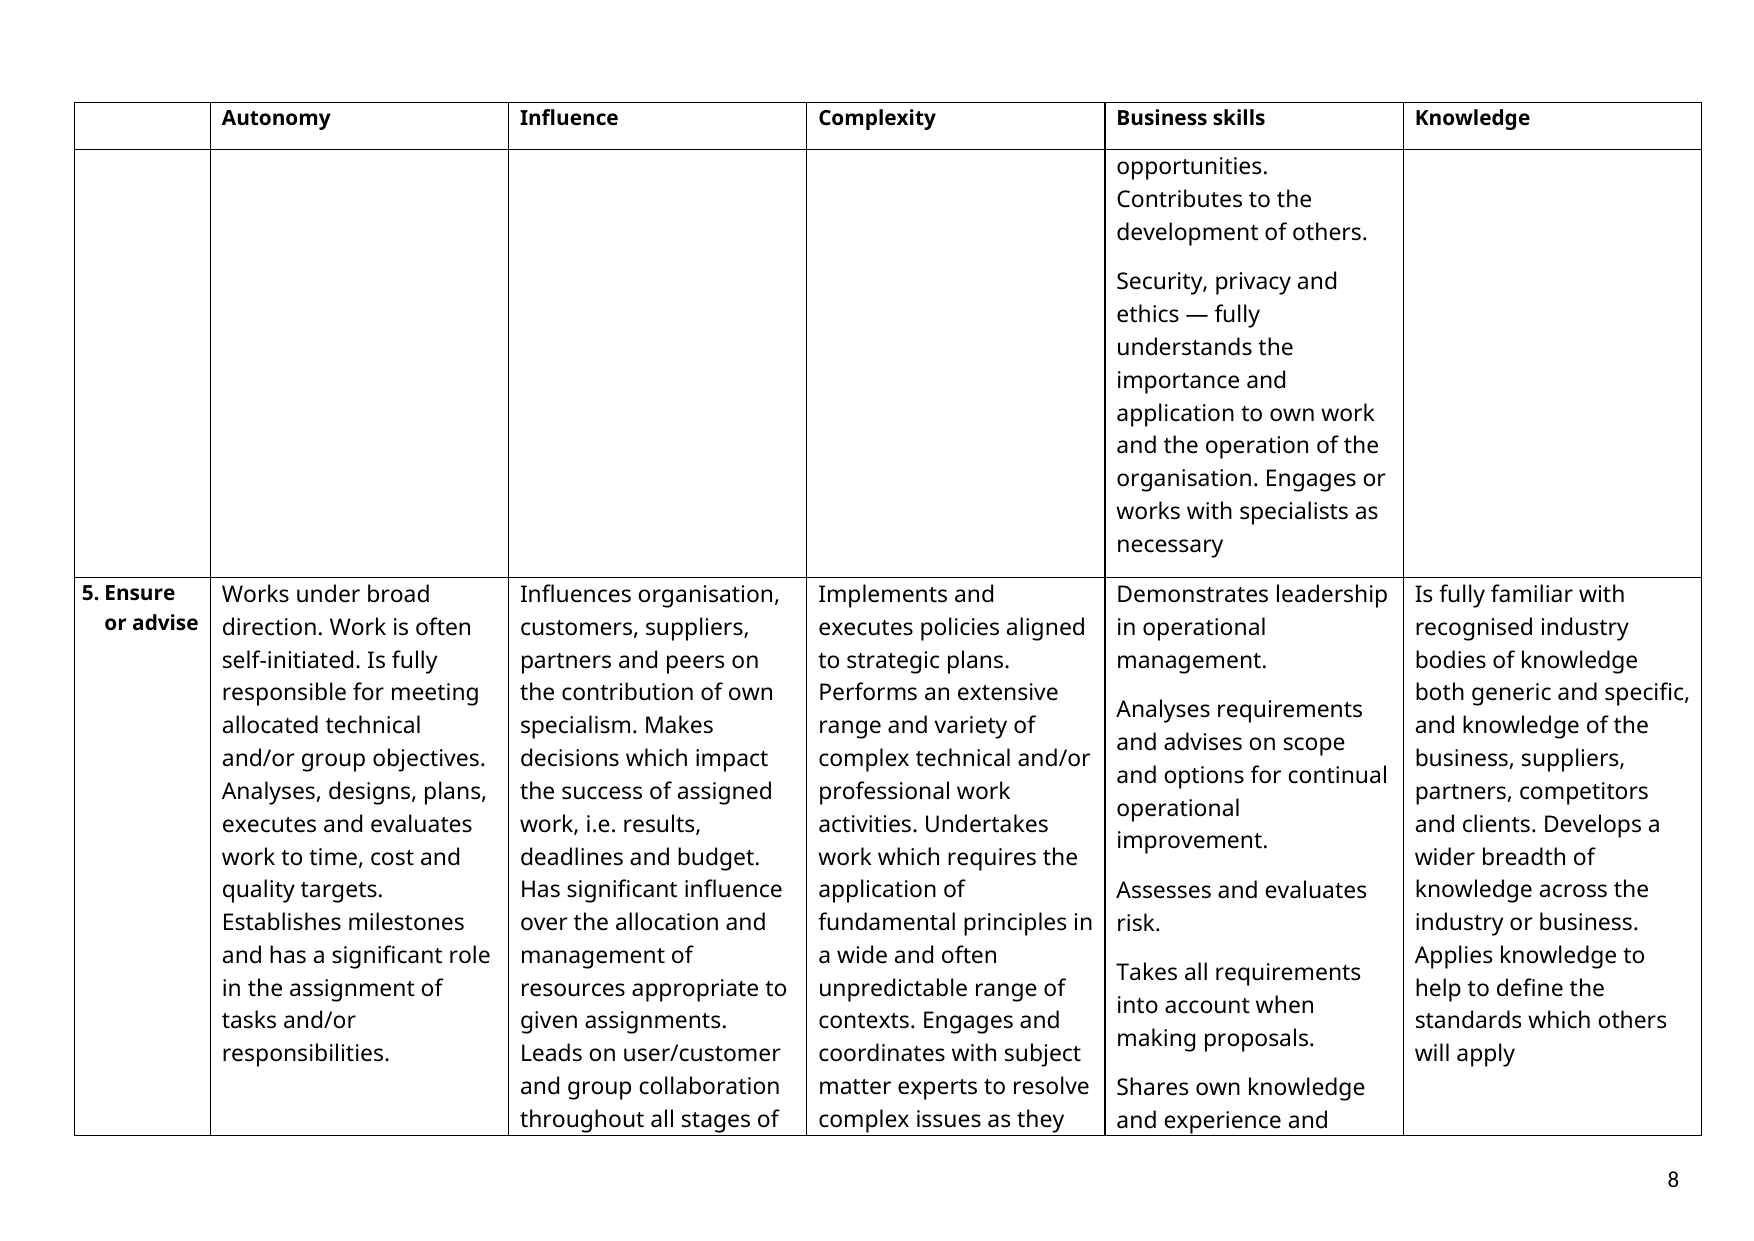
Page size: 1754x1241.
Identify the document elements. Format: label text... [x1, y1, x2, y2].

table_cell Influences organisation, customers, suppliers, partners and peers on the contribution of own specialism. Makes decisions which impact the success of assigned work, i.e. results, deadlines and budget. Has significant influence over the allocation and management of resources appropriate to given assignments. Leads on user/customer and group collaboration throughout all stages of [509, 578, 806, 1135]
table_header Knowledge [1404, 103, 1701, 149]
table_cell [75, 150, 210, 577]
table_cell [1404, 150, 1701, 577]
table_header Influence [509, 103, 806, 149]
table_header Autonomy [211, 103, 508, 149]
table_header Business skills [1106, 103, 1403, 149]
table_cell Demonstrates leadership in operational management. Analyses requirements and advises on scope and options for continual operational improvement. Assesses and evaluates risk. Takes all requirements into account when making proposals. Shares own knowledge and experience and [1106, 578, 1403, 1135]
table_cell [509, 150, 806, 577]
table_cell [211, 150, 508, 577]
table_header [75, 103, 210, 149]
table_cell Works under broad direction. Work is often self-initiated. Is fully responsible for meeting allocated technical and/or group objectives. Analyses, designs, plans, executes and evaluates work to time, cost and quality targets. Establishes milestones and has a significant role in the assignment of tasks and/or responsibilities. [211, 578, 508, 1135]
table_cell opportunities. Contributes to the development of others. Security, privacy and ethics — fully understands the importance and application to own work and the operation of the organisation. Engages or works with specialists as necessary [1106, 150, 1403, 577]
table_header Complexity [807, 103, 1104, 149]
table_cell Implements and executes policies aligned to strategic plans. Performs an extensive range and variety of complex technical and/or professional work activities. Undertakes work which requires the application of fundamental principles in a wide and often unpredictable range of contexts. Engages and coordinates with subject matter experts to resolve complex issues as they [807, 578, 1104, 1135]
table_cell [807, 150, 1104, 577]
table_cell Is fully familiar with recognised industry bodies of knowledge both generic and specific, and knowledge of the business, suppliers, partners, competitors and clients. Develops a wider breadth of knowledge across the industry or business. Applies knowledge to help to define the standards which others will apply [1404, 578, 1701, 1135]
table_cell Ensure or advise [75, 578, 210, 1135]
